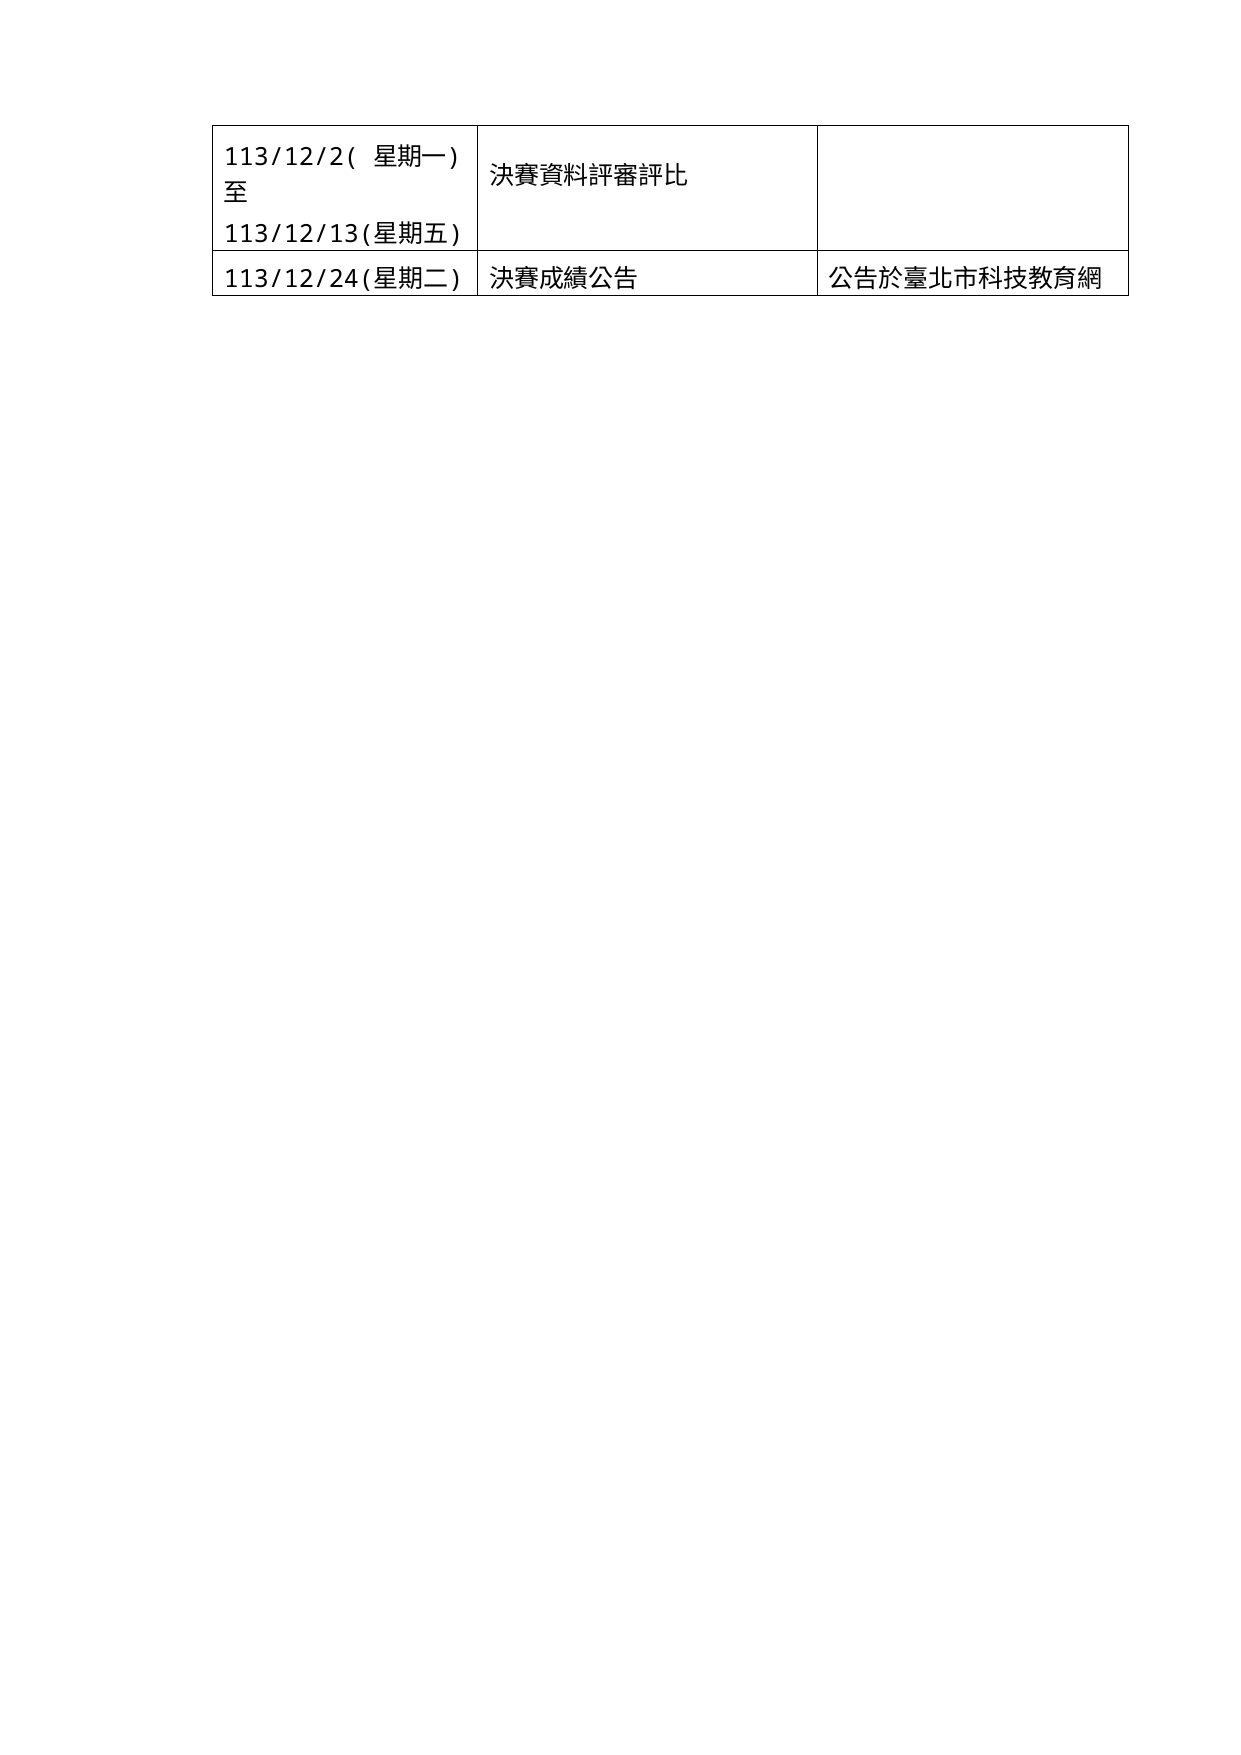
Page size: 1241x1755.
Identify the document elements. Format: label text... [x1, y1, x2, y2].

table_cell 113/12/2( 星期一) 至 113/12/13(星期五) [213, 126, 477, 250]
table_cell 決賽成績公告 [478, 251, 817, 295]
table_cell 決賽資料評審評比 [478, 126, 817, 250]
table_cell 113/12/24(星期二) [213, 251, 477, 295]
table_cell 公告於臺北市科技教育網 [818, 251, 1128, 295]
table_cell [818, 126, 1128, 250]
